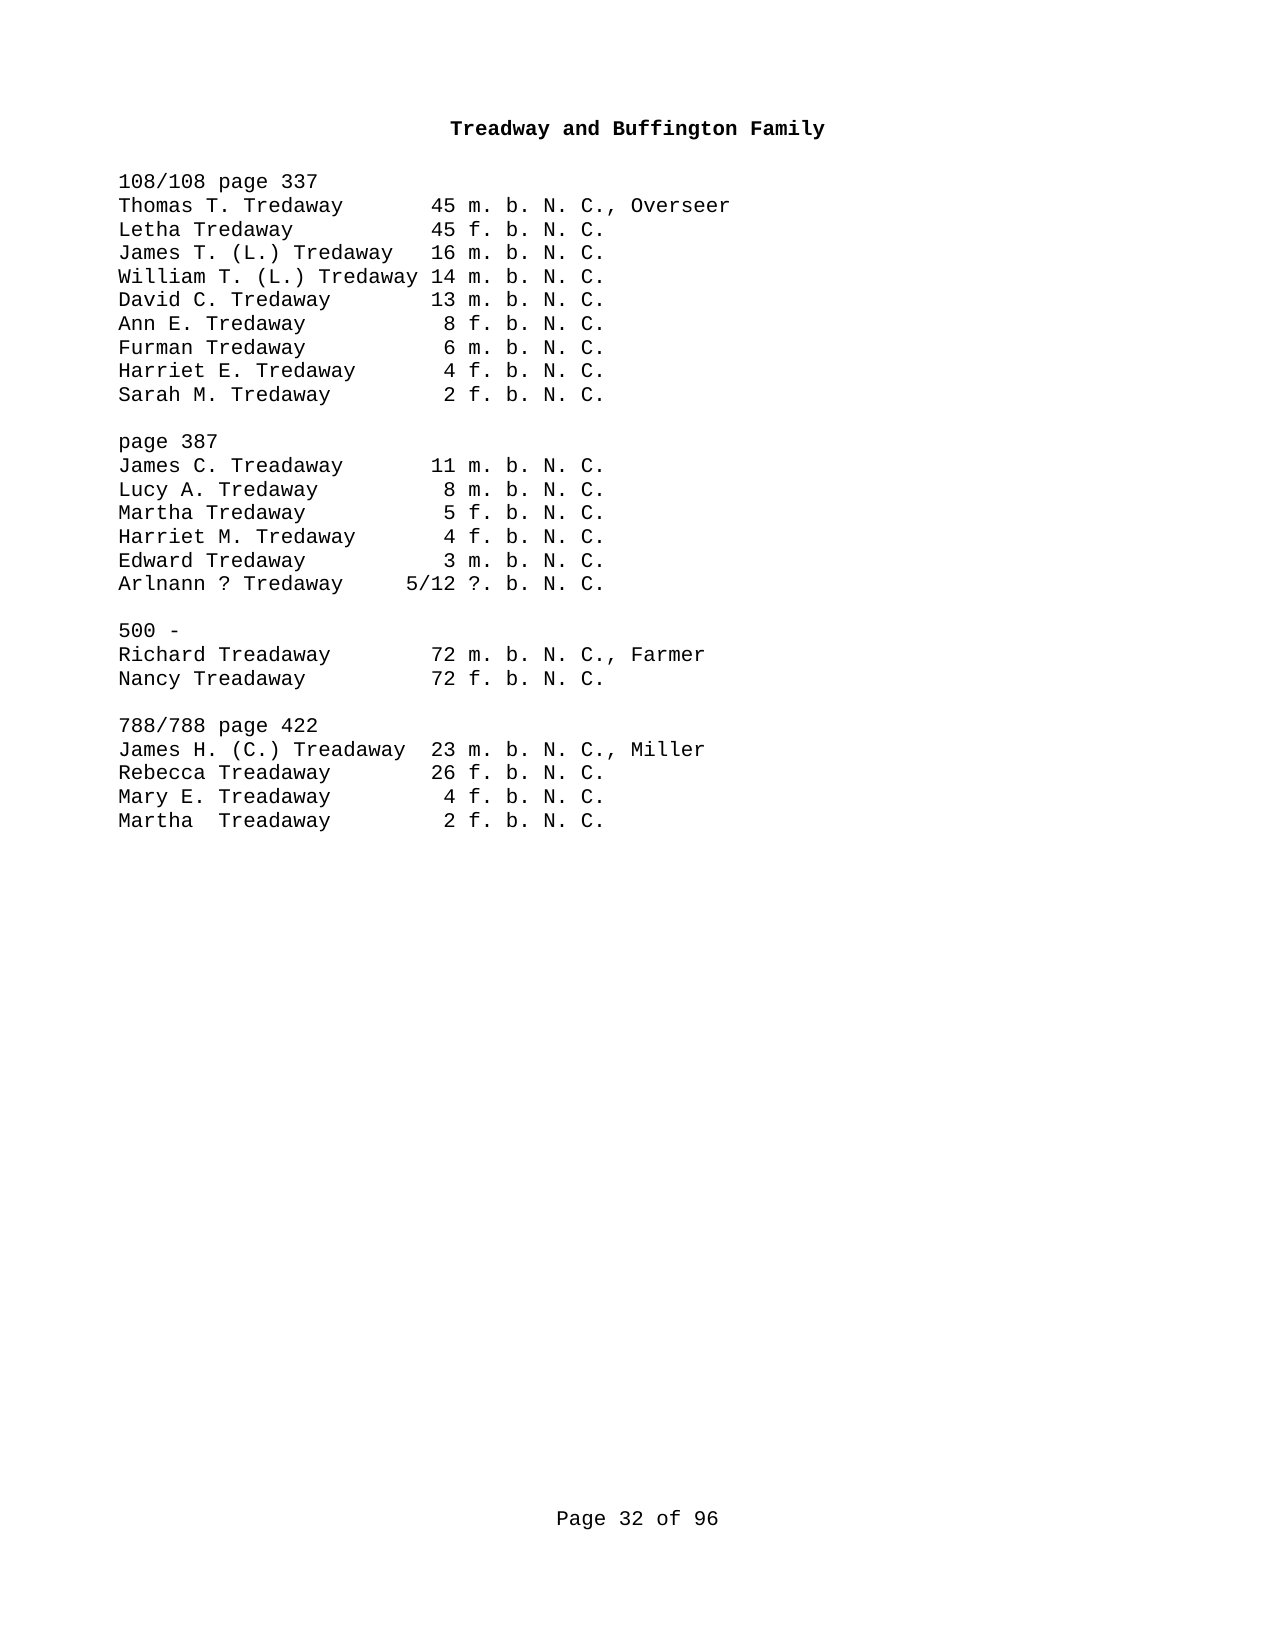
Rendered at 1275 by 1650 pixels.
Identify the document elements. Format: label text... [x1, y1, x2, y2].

text Martha Tredaway 5 f. b. N. C. [118, 502, 1157, 526]
text James H. (C.) Treadaway 23 m. b. N. C., Miller [118, 739, 1157, 762]
text Furman Tredaway 6 m. b. N. C. [118, 337, 1157, 360]
text Harriet M. Tredaway 4 f. b. N. C. [118, 526, 1157, 549]
text Edward Tredaway 3 m. b. N. C. [118, 549, 1157, 573]
text Mary E. Treadaway 4 f. b. N. C. [118, 786, 1157, 810]
text Harriet E. Tredaway 4 f. b. N. C. [118, 360, 1157, 384]
text Rebecca Treadaway 26 f. b. N. C. [118, 762, 1157, 786]
text James C. Treadaway 11 m. b. N. C. [118, 455, 1157, 479]
text Richard Treadaway 72 m. b. N. C., Farmer [118, 644, 1157, 668]
text Thomas T. Tredaway 45 m. b. N. C., Overseer [118, 195, 1157, 218]
text 788/788 page 422 [118, 715, 1157, 739]
text William T. (L.) Tredaway 14 m. b. N. C. [118, 266, 1157, 289]
text Martha Treadaway 2 f. b. N. C. [118, 810, 1157, 833]
text Ann E. Tredaway 8 f. b. N. C. [118, 313, 1157, 337]
text 108/108 page 337 [118, 171, 1157, 195]
text Lucy A. Tredaway 8 m. b. N. C. [118, 479, 1157, 502]
text Letha Tredaway 45 f. b. N. C. [118, 218, 1157, 242]
text Nancy Treadaway 72 f. b. N. C. [118, 668, 1157, 691]
text page 387 [118, 431, 1157, 455]
text Arlnann ? Tredaway 5/12 ?. b. N. C. [118, 573, 1157, 597]
text David C. Tredaway 13 m. b. N. C. [118, 289, 1157, 313]
text James T. (L.) Tredaway 16 m. b. N. C. [118, 242, 1157, 266]
text 500 - [118, 621, 1157, 644]
text Sarah M. Tredaway 2 f. b. N. C. [118, 384, 1157, 408]
